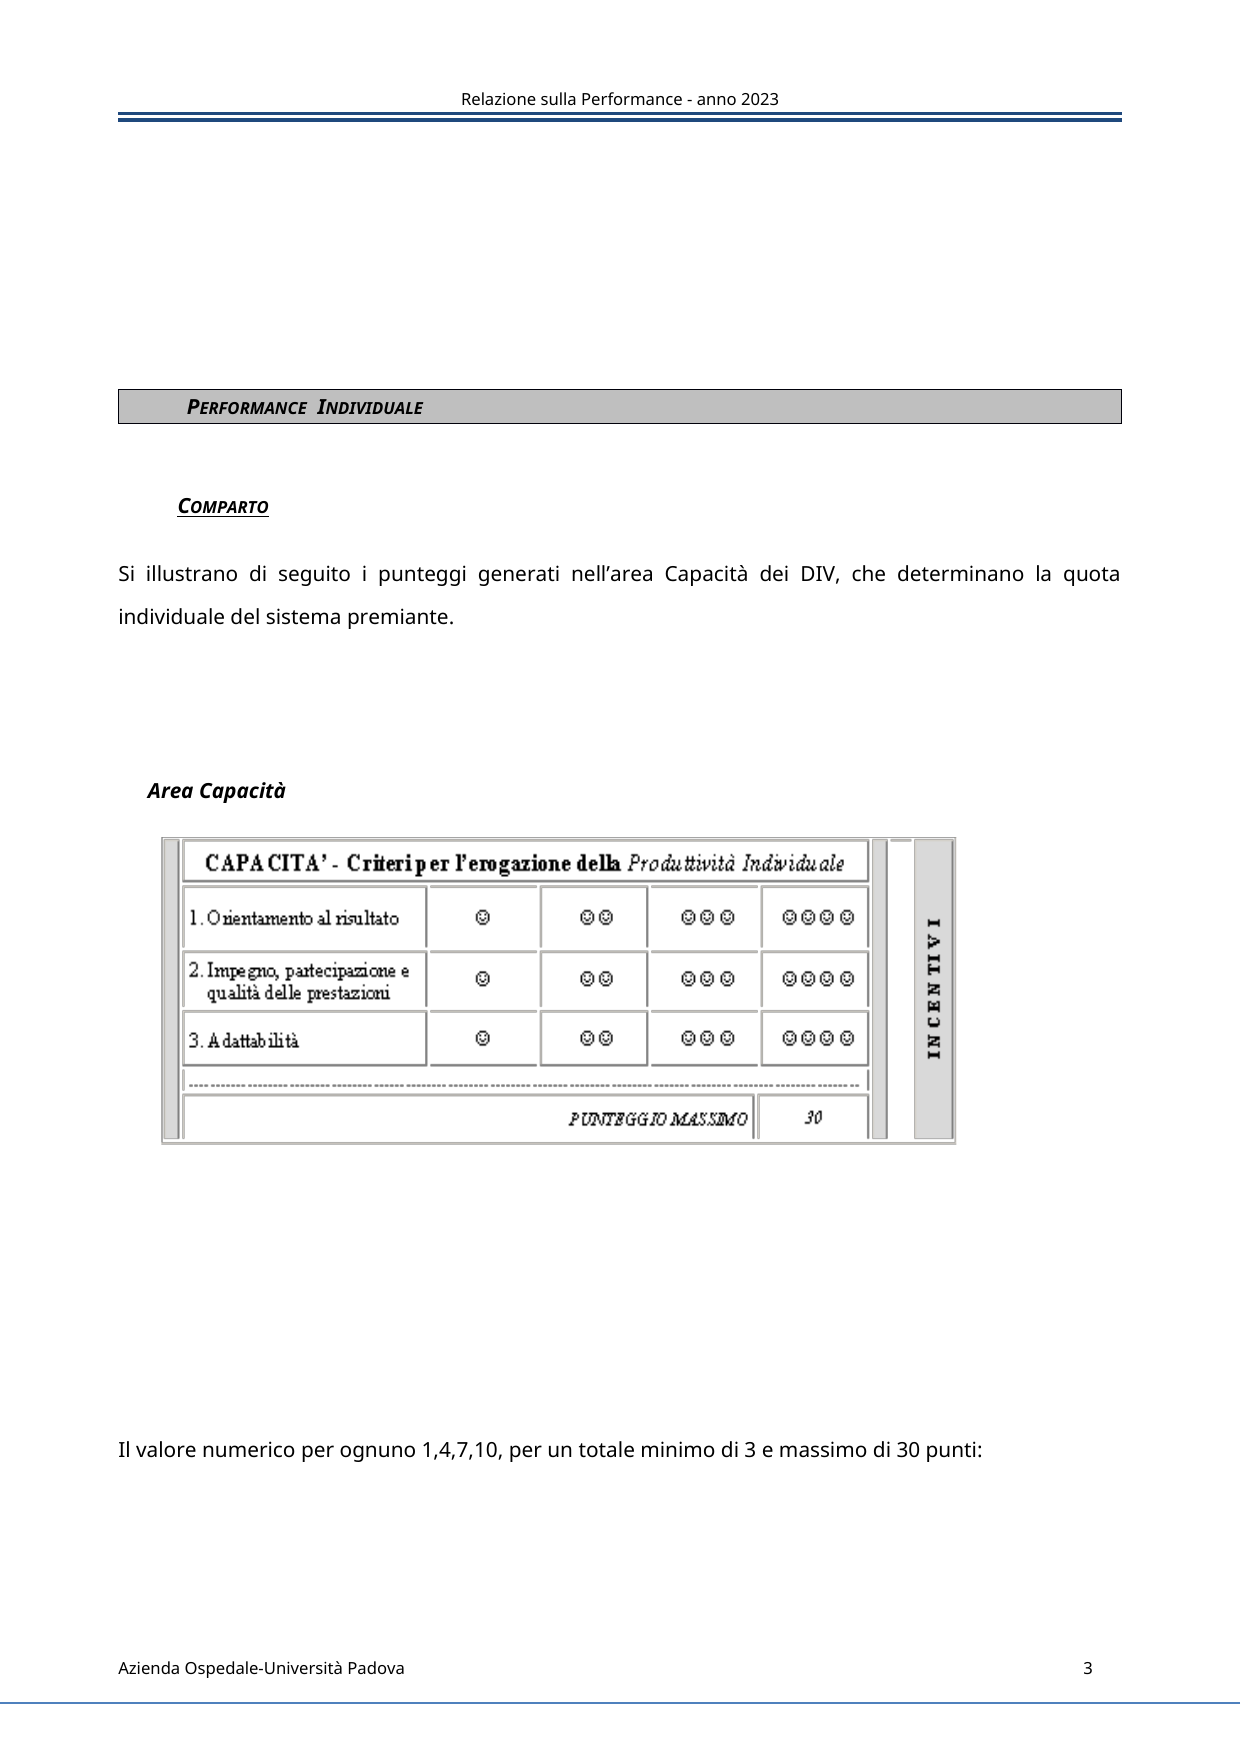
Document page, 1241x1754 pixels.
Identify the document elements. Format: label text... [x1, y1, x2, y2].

text Comparto [118, 492, 1122, 520]
text Area Capacità [148, 776, 1122, 805]
text Il valore numerico per ognuno 1,4,7,10, per un totale minimo di 3 e massimo di 30 punti: [118, 1435, 1122, 1463]
text Performance Individuale [119, 390, 1121, 423]
text Si illustrano di seguito i punteggi generati nell’area Capacità dei DIV, che determinano la quota individuale del sistema premiante. [118, 559, 1122, 630]
